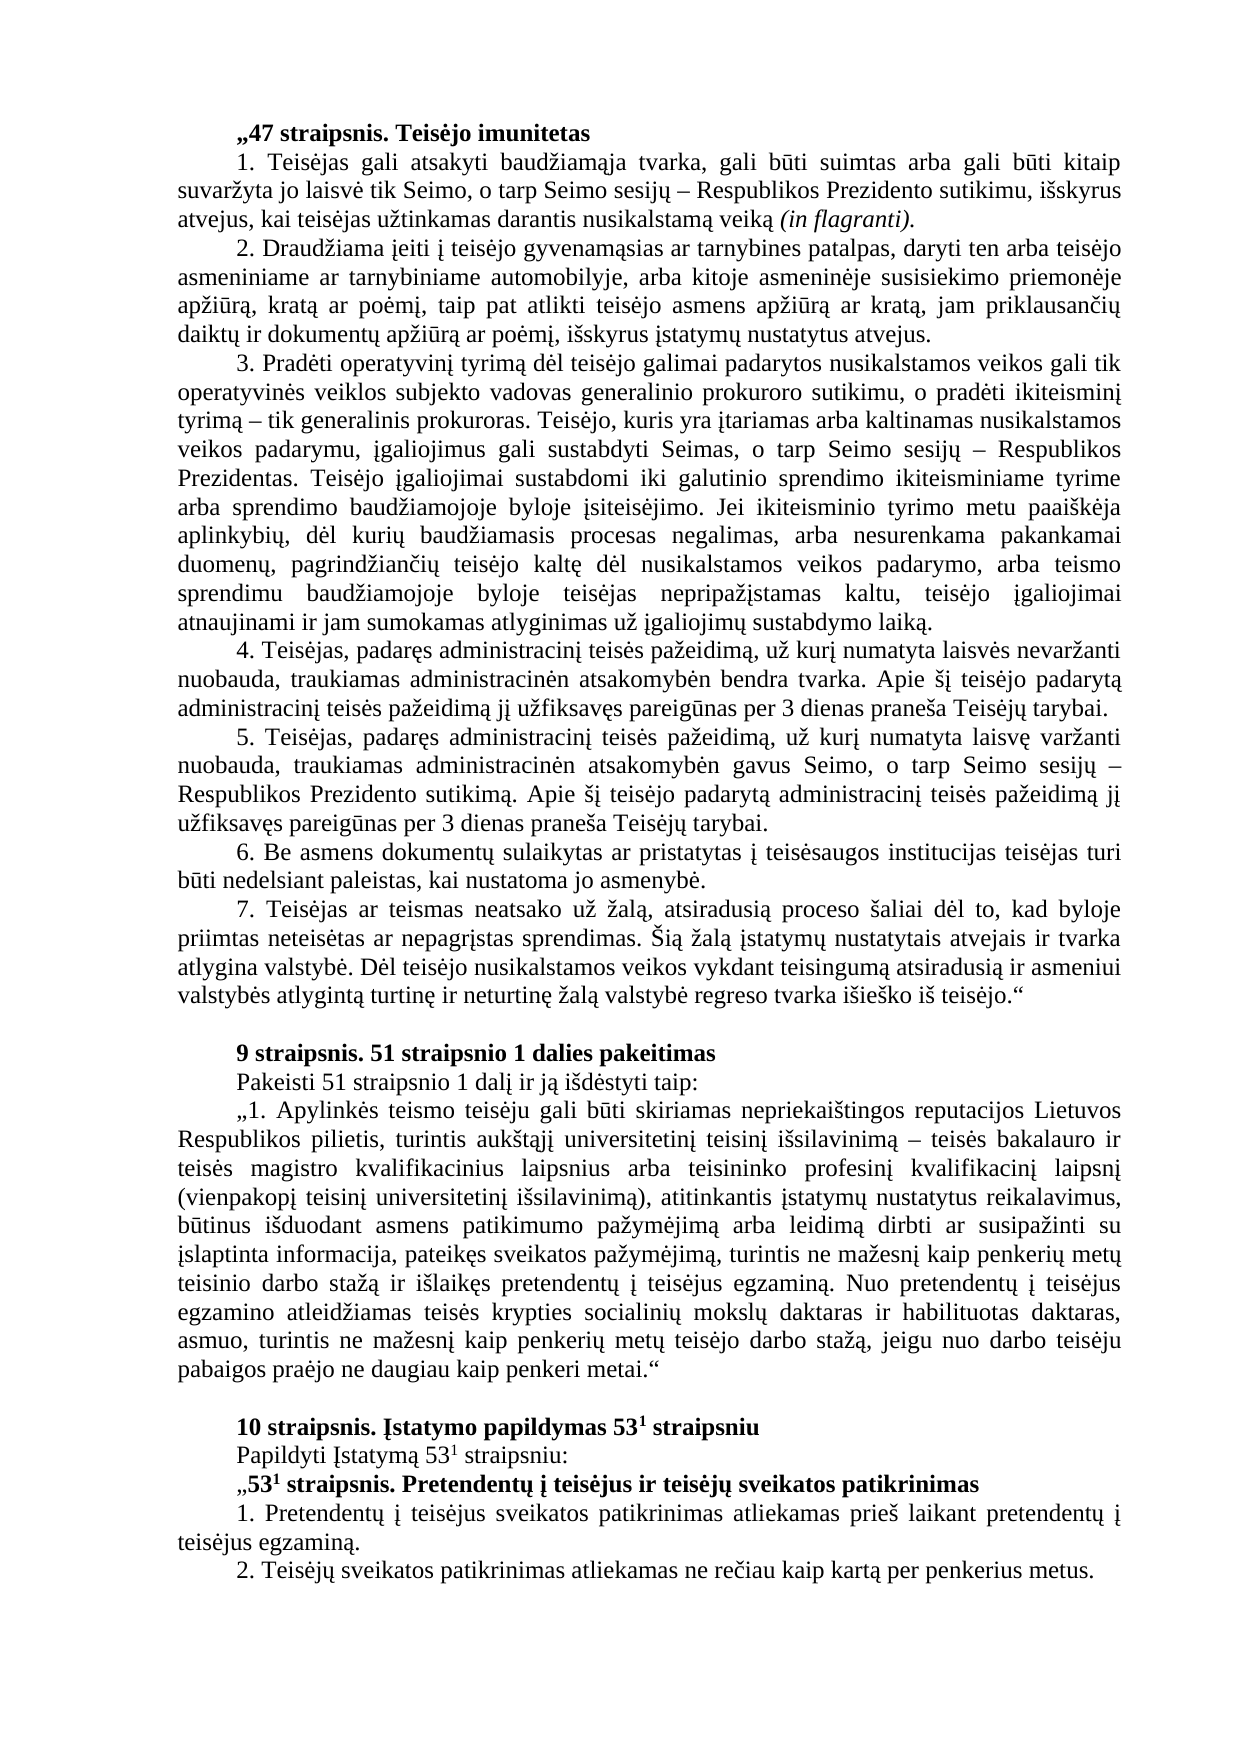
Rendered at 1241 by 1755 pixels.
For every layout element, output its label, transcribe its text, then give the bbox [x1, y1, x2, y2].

text 6. Be asmens dokumentų sulaikytas ar pristatytas į teisėsaugos institucijas teisėjas turi būti nedelsiant paleistas, kai nustatoma jo asmenybė. [177, 837, 1122, 894]
text 7. Teisėjas ar teismas neatsako už žalą, atsiradusią proceso šaliai dėl to, kad byloje priimtas neteisėtas ar nepagrįstas sprendimas. Šią žalą įstatymų nustatytais atvejais ir tvarka atlygina valstybė. Dėl teisėjo nusikalstamos veikos vykdant teisingumą atsiradusią ir asmeniui valstybės atlygintą turtinę ir neturtinę žalą valstybė regreso tvarka išieško iš teisėjo.“ [177, 894, 1122, 1009]
text 1. Teisėjas gali atsakyti baudžiamąja tvarka, gali būti suimtas arba gali būti kitaip suvaržyta jo laisvė tik Seimo, o tarp Seimo sesijų – Respublikos Prezidento sutikimu, išskyrus atvejus, kai teisėjas užtinkamas darantis nusikalstamą veiką (in flagranti). [177, 147, 1122, 233]
text „1. Apylinkės teismo teisėju gali būti skiriamas nepriekaištingos reputacijos Lietuvos Respublikos pilietis, turintis aukštąjį universitetinį teisinį išsilavinimą – teisės bakalauro ir teisės magistro kvalifikacinius laipsnius arba teisininko profesinį kvalifikacinį laipsnį (vienpakopį teisinį universitetinį išsilavinimą), atitinkantis įstatymų nustatytus reikalavimus, būtinus išduodant asmens patikimumo pažymėjimą arba leidimą dirbti ar susipažinti su įslaptinta informacija, pateikęs sveikatos pažymėjimą, turintis ne mažesnį kaip penkerių metų teisinio darbo stažą ir išlaikęs pretendentų į teisėjus egzaminą. Nuo pretendentų į teisėjus egzamino atleidžiamas teisės krypties socialinių mokslų daktaras ir habilituotas daktaras, asmuo, turintis ne mažesnį kaip penkerių metų teisėjo darbo stažą, jeigu nuo darbo teisėju pabaigos praėjo ne daugiau kaip penkeri metai.“ [177, 1096, 1122, 1383]
text „47 straipsnis. Teisėjo imunitetas [177, 118, 1122, 147]
text „531 straipsnis. Pretendentų į teisėjus ir teisėjų sveikatos patikrinimas [177, 1469, 1122, 1498]
text 4. Teisėjas, padaręs administracinį teisės pažeidimą, už kurį numatyta laisvės nevaržanti nuobauda, traukiamas administracinėn atsakomybėn bendra tvarka. Apie šį teisėjo padarytą administracinį teisės pažeidimą jį užfiksavęs pareigūnas per 3 dienas praneša Teisėjų tarybai. [177, 636, 1122, 722]
text 3. Pradėti operatyvinį tyrimą dėl teisėjo galimai padarytos nusikalstamos veikos gali tik operatyvinės veiklos subjekto vadovas generalinio prokuroro sutikimu, o pradėti ikiteisminį tyrimą – tik generalinis prokuroras. Teisėjo, kuris yra įtariamas arba kaltinamas nusikalstamos veikos padarymu, įgaliojimus gali sustabdyti Seimas, o tarp Seimo sesijų – Respublikos Prezidentas. Teisėjo įgaliojimai sustabdomi iki galutinio sprendimo ikiteisminiame tyrime arba sprendimo baudžiamojoje byloje įsiteisėjimo. Jei ikiteisminio tyrimo metu paaiškėja aplinkybių, dėl kurių baudžiamasis procesas negalimas, arba nesurenkama pakankamai duomenų, pagrindžiančių teisėjo kaltę dėl nusikalstamos veikos padarymo, arba teismo sprendimu baudžiamojoje byloje teisėjas nepripažįstamas kaltu, teisėjo įgaliojimai atnaujinami ir jam sumokamas atlyginimas už įgaliojimų sustabdymo laiką. [177, 348, 1122, 636]
text Papildyti Įstatymą 531 straipsniu: [177, 1441, 1122, 1469]
text 2. Draudžiama įeiti į teisėjo gyvenamąsias ar tarnybines patalpas, daryti ten arba teisėjo asmeniniame ar tarnybiniame automobilyje, arba kitoje asmeninėje susisiekimo priemonėje apžiūrą, kratą ar poėmį, taip pat atlikti teisėjo asmens apžiūrą ar kratą, jam priklausančių daiktų ir dokumentų apžiūrą ar poėmį, išskyrus įstatymų nustatytus atvejus. [177, 233, 1122, 348]
text 5. Teisėjas, padaręs administracinį teisės pažeidimą, už kurį numatyta laisvę varžanti nuobauda, traukiamas administracinėn atsakomybėn gavus Seimo, o tarp Seimo sesijų – Respublikos Prezidento sutikimą. Apie šį teisėjo padarytą administracinį teisės pažeidimą jį užfiksavęs pareigūnas per 3 dienas praneša Teisėjų tarybai. [177, 722, 1122, 837]
text 2. Teisėjų sveikatos patikrinimas atliekamas ne rečiau kaip kartą per penkerius metus. [177, 1556, 1122, 1584]
text 10 straipsnis. Įstatymo papildymas 531 straipsniu [177, 1412, 1122, 1441]
text 1. Pretendentų į teisėjus sveikatos patikrinimas atliekamas prieš laikant pretendentų į teisėjus egzaminą. [177, 1498, 1122, 1556]
text Pakeisti 51 straipsnio 1 dalį ir ją išdėstyti taip: [177, 1067, 1122, 1096]
text 9 straipsnis. 51 straipsnio 1 dalies pakeitimas [177, 1038, 1122, 1067]
